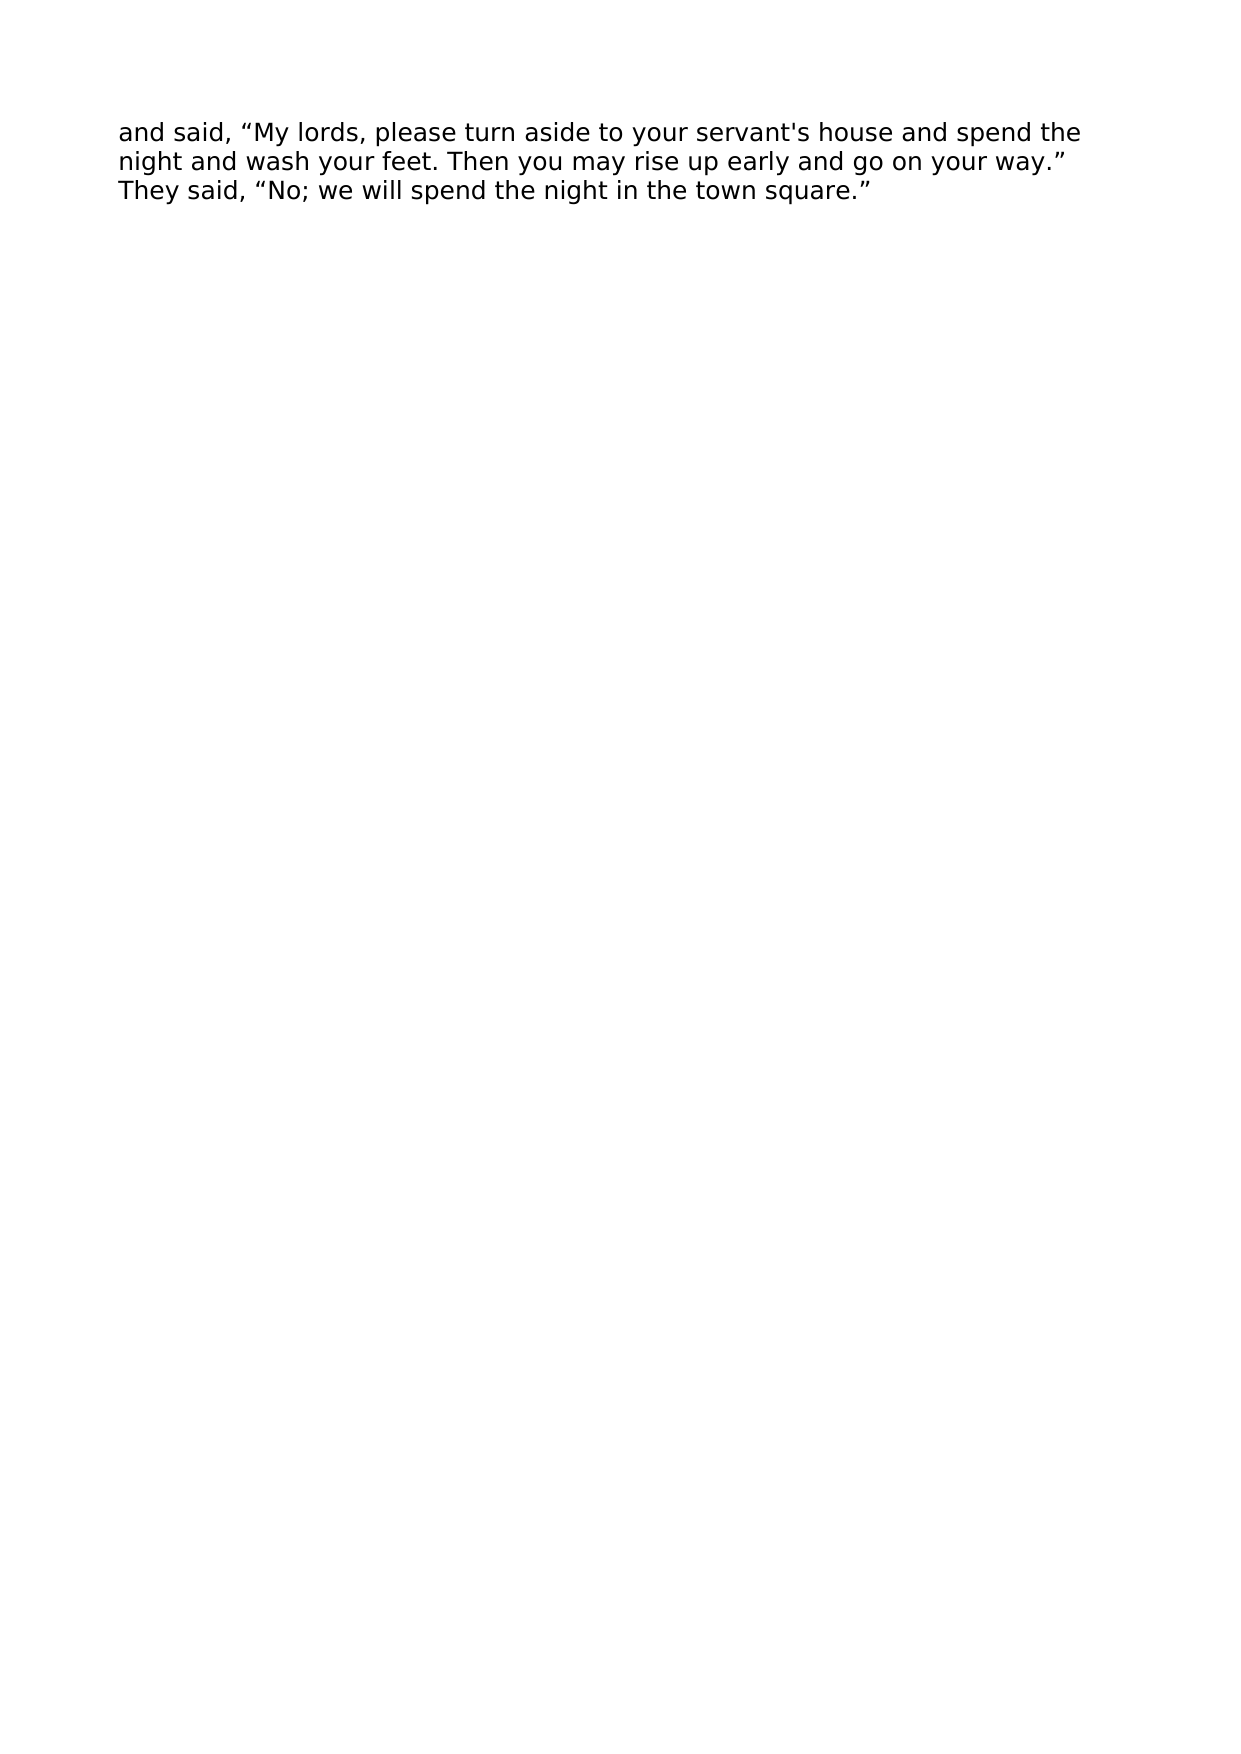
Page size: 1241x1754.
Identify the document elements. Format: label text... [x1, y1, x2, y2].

text and said, “My lords, please turn aside to your servant's house and spend the night and wash your feet. Then you may rise up early and go on your way.” They said, “No; we will spend the night in the town square.” [118, 118, 1122, 206]
